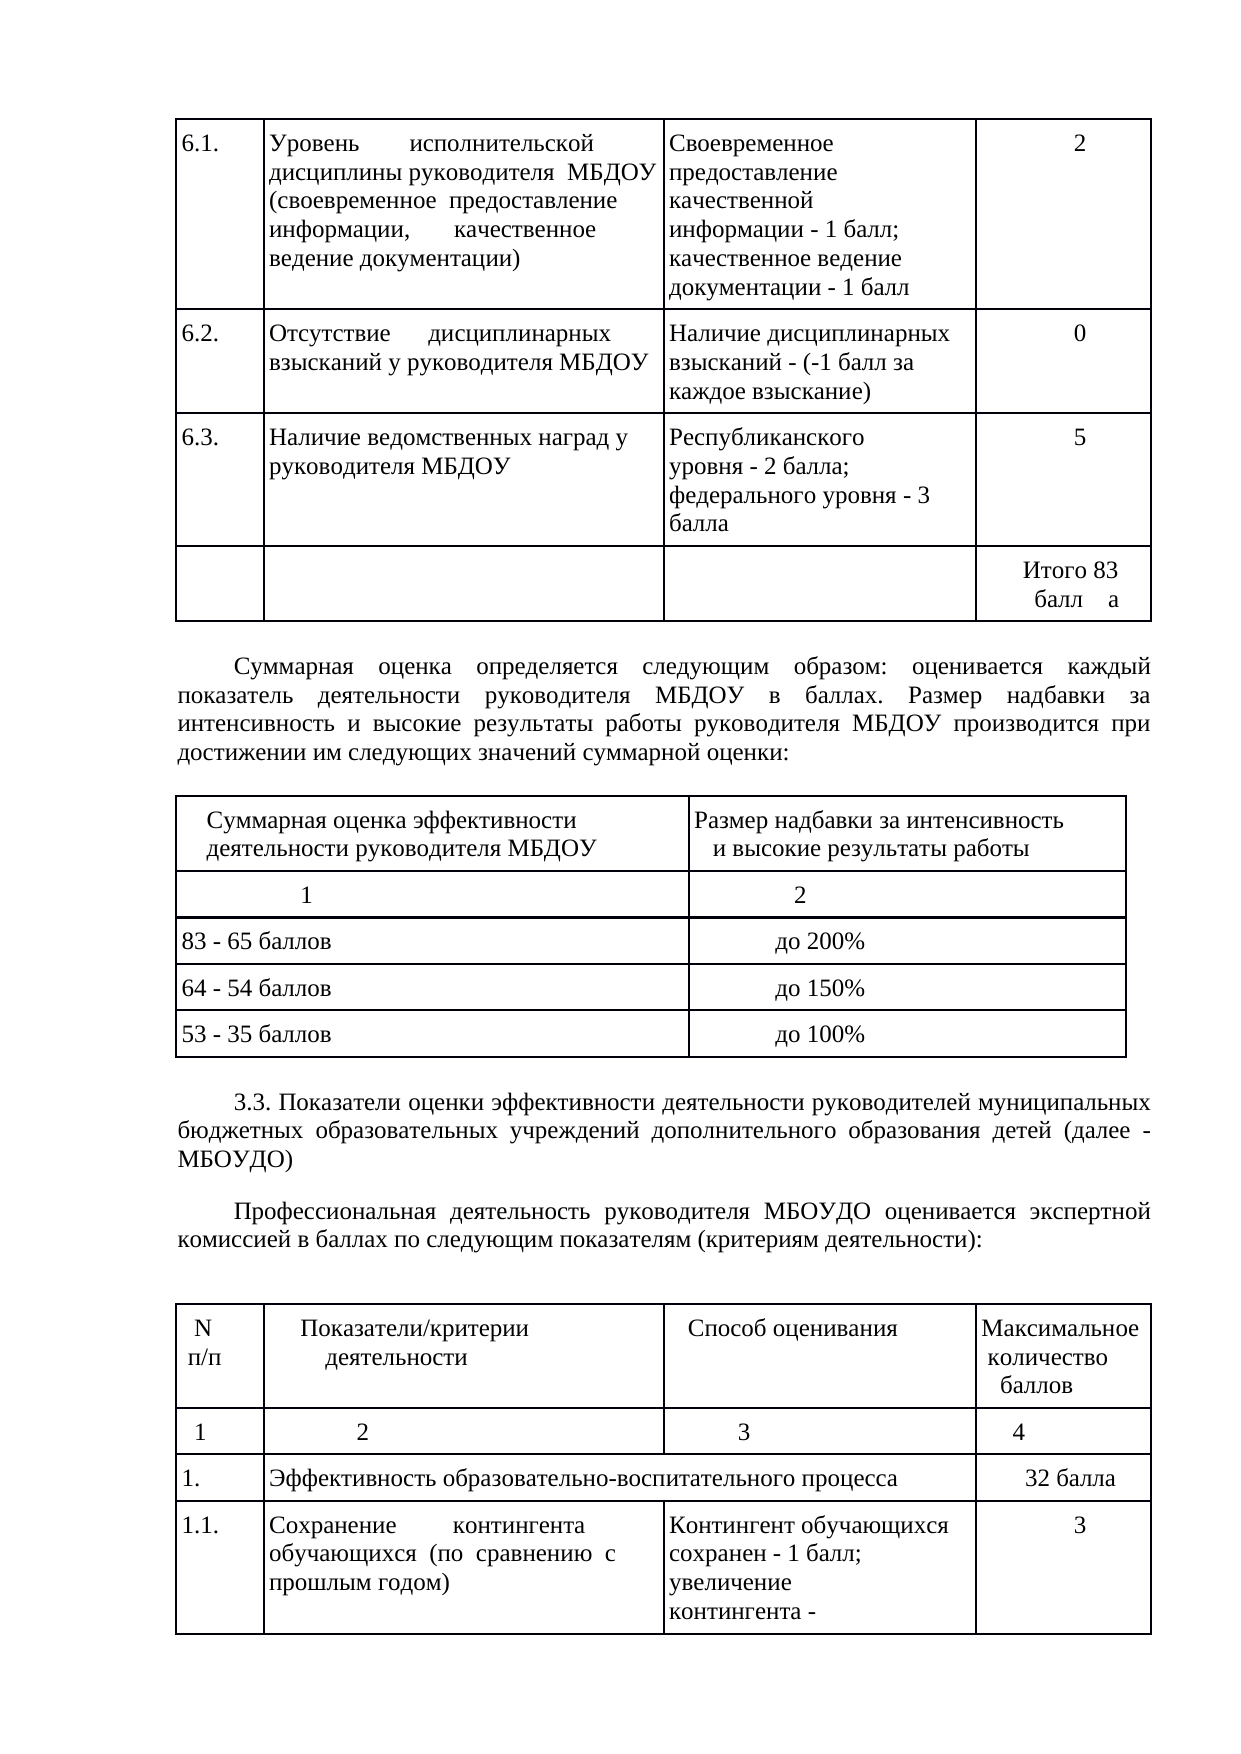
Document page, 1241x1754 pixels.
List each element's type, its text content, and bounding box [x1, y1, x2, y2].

table_cell 53 - 35 баллов [177, 1011, 688, 1056]
table_cell 4 [977, 1409, 1150, 1453]
table_cell 1. [177, 1455, 263, 1500]
table_cell 83 - 65 баллов [177, 919, 688, 963]
table_cell 1 [177, 872, 688, 916]
table_cell Уровень исполнительской дисциплины руководителя МБДОУ (своевременное предоставление информации, качественное ведение документации) [265, 120, 663, 308]
text Суммарная оценка определяется следующим образом: оценивается каждый показатель деятельности руководителя МБДОУ в баллах. Размер надбавки за интенсивность и высокие результаты работы руководителя МБДОУ производится при достижении им следующих значений суммарной оценки: [177, 651, 1152, 766]
table_header N п/п [177, 1305, 263, 1407]
table_cell Наличие дисциплинарных взысканий - (-1 балл за каждое взыскание) [665, 310, 975, 412]
table_cell 5 [977, 414, 1150, 545]
table_cell 0 [977, 310, 1150, 412]
table_header Суммарная оценка эффективности деятельности руководителя МБДОУ [177, 797, 688, 870]
table_cell [177, 547, 263, 620]
text Профессиональная деятельность руководителя МБОУДО оценивается экспертной комиссией в баллах по следующим показателям (критериям деятельности): [177, 1196, 1152, 1253]
table_cell [265, 547, 663, 620]
table_cell Наличие ведомственных наград у руководителя МБДОУ [265, 414, 663, 545]
table_cell до 150% [690, 965, 1125, 1009]
table_cell Итого 83 балл а [977, 547, 1150, 620]
subtitle 3.3. Показатели оценки эффективности деятельности руководителей муниципальных бюджетных образовательных учреждений дополнительного образования детей (далее - МБОУДО) [177, 1087, 1152, 1173]
table_cell 6.2. [177, 310, 263, 412]
table_cell 1 [177, 1409, 263, 1453]
table_header Показатели/критерии деятельности [265, 1305, 663, 1407]
table_header Максимальное количество баллов [977, 1305, 1150, 1407]
table_cell 64 - 54 баллов [177, 965, 688, 1009]
table_cell до 200% [690, 919, 1125, 963]
table_cell Своевременное предоставление качественной информации - 1 балл; качественное ведение документации - 1 балл [665, 120, 975, 308]
table_cell 32 балла [977, 1455, 1150, 1500]
table_cell Отсутствие дисциплинарных взысканий у руководителя МБДОУ [265, 310, 663, 412]
table_cell Контингент обучающихся сохранен - 1 балл; увеличение контингента [665, 1502, 975, 1632]
table_cell Республиканского уровня - 2 балла; федерального уровня - 3 балла [665, 414, 975, 545]
table_cell 2 [690, 872, 1125, 916]
table_cell 6.1. [177, 120, 263, 308]
table_cell 6.3. [177, 414, 263, 545]
table_header Способ оценивания [665, 1305, 975, 1407]
table_cell 1.1. [177, 1502, 263, 1632]
table_cell 2 [265, 1409, 663, 1453]
table_cell 2 [977, 120, 1150, 308]
table_cell 3 [665, 1409, 975, 1453]
table_cell Эффективность образовательно-воспитательного процесса [265, 1455, 975, 1500]
table_cell Сохранение контингента обучающихся (по сравнению с прошлым годом) [265, 1502, 663, 1632]
table_cell 3 [977, 1502, 1150, 1632]
table_header Размер надбавки за интенсивность и высокие результаты работы [690, 797, 1125, 870]
table_cell до 100% [690, 1011, 1125, 1056]
table_cell [665, 547, 975, 620]
